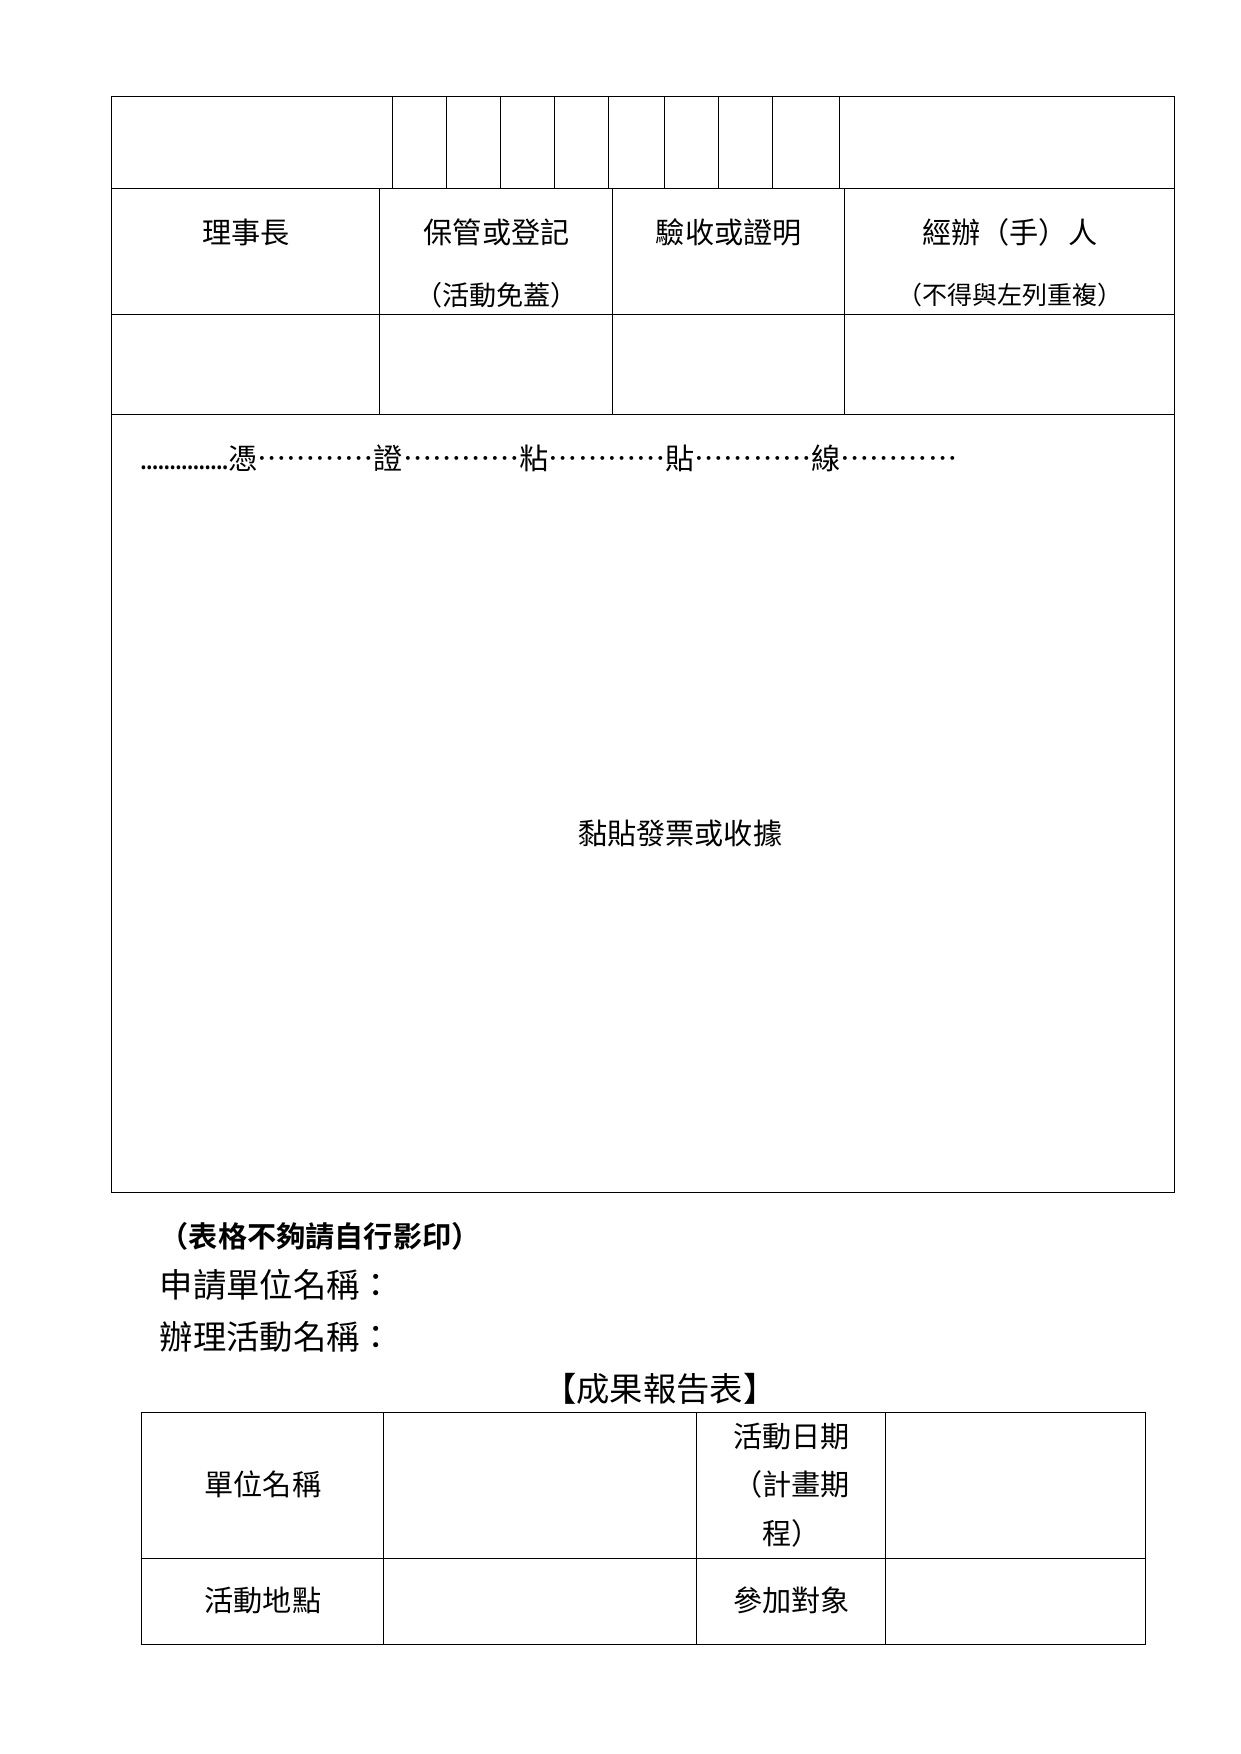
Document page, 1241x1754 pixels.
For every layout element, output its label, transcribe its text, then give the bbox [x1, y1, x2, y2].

table_header [886, 1413, 1145, 1557]
table_cell 保管或登記 （活動免蓋） [380, 189, 612, 314]
table_cell [112, 97, 392, 188]
table_cell [886, 1559, 1145, 1644]
table_cell [613, 315, 844, 414]
text 申請單位名稱： [159, 1256, 1081, 1308]
table_cell [380, 315, 612, 414]
table_cell [665, 97, 718, 188]
table_cell [719, 97, 772, 188]
table_cell [112, 315, 379, 414]
table_cell [773, 97, 839, 188]
table_header 活動日期 （計畫期程） [697, 1413, 885, 1557]
text （表格不夠請自行影印） [159, 1193, 1081, 1256]
table_cell 參加對象 [697, 1559, 885, 1644]
text 辦理活動名稱： [159, 1308, 1081, 1360]
table_cell ……………憑…………證…………粘…………貼…………線………… 黏貼發票或收據 [112, 415, 1174, 1192]
table_cell [609, 97, 664, 188]
table_header [384, 1413, 696, 1557]
table_cell [555, 97, 608, 188]
text 【成果報告表】 [159, 1360, 1081, 1412]
table_cell [447, 97, 500, 188]
table_cell 活動地點 [142, 1559, 383, 1644]
table_cell 理事長 [112, 189, 379, 314]
table_cell [501, 97, 554, 188]
table_cell 驗收或證明 [613, 189, 844, 314]
table_cell [384, 1559, 696, 1644]
table_cell [393, 97, 446, 188]
table_cell [840, 97, 1174, 188]
table_cell [845, 315, 1174, 414]
table_cell 經辦（手）人 （不得與左列重複） [845, 189, 1174, 314]
table_header 單位名稱 [142, 1413, 383, 1557]
